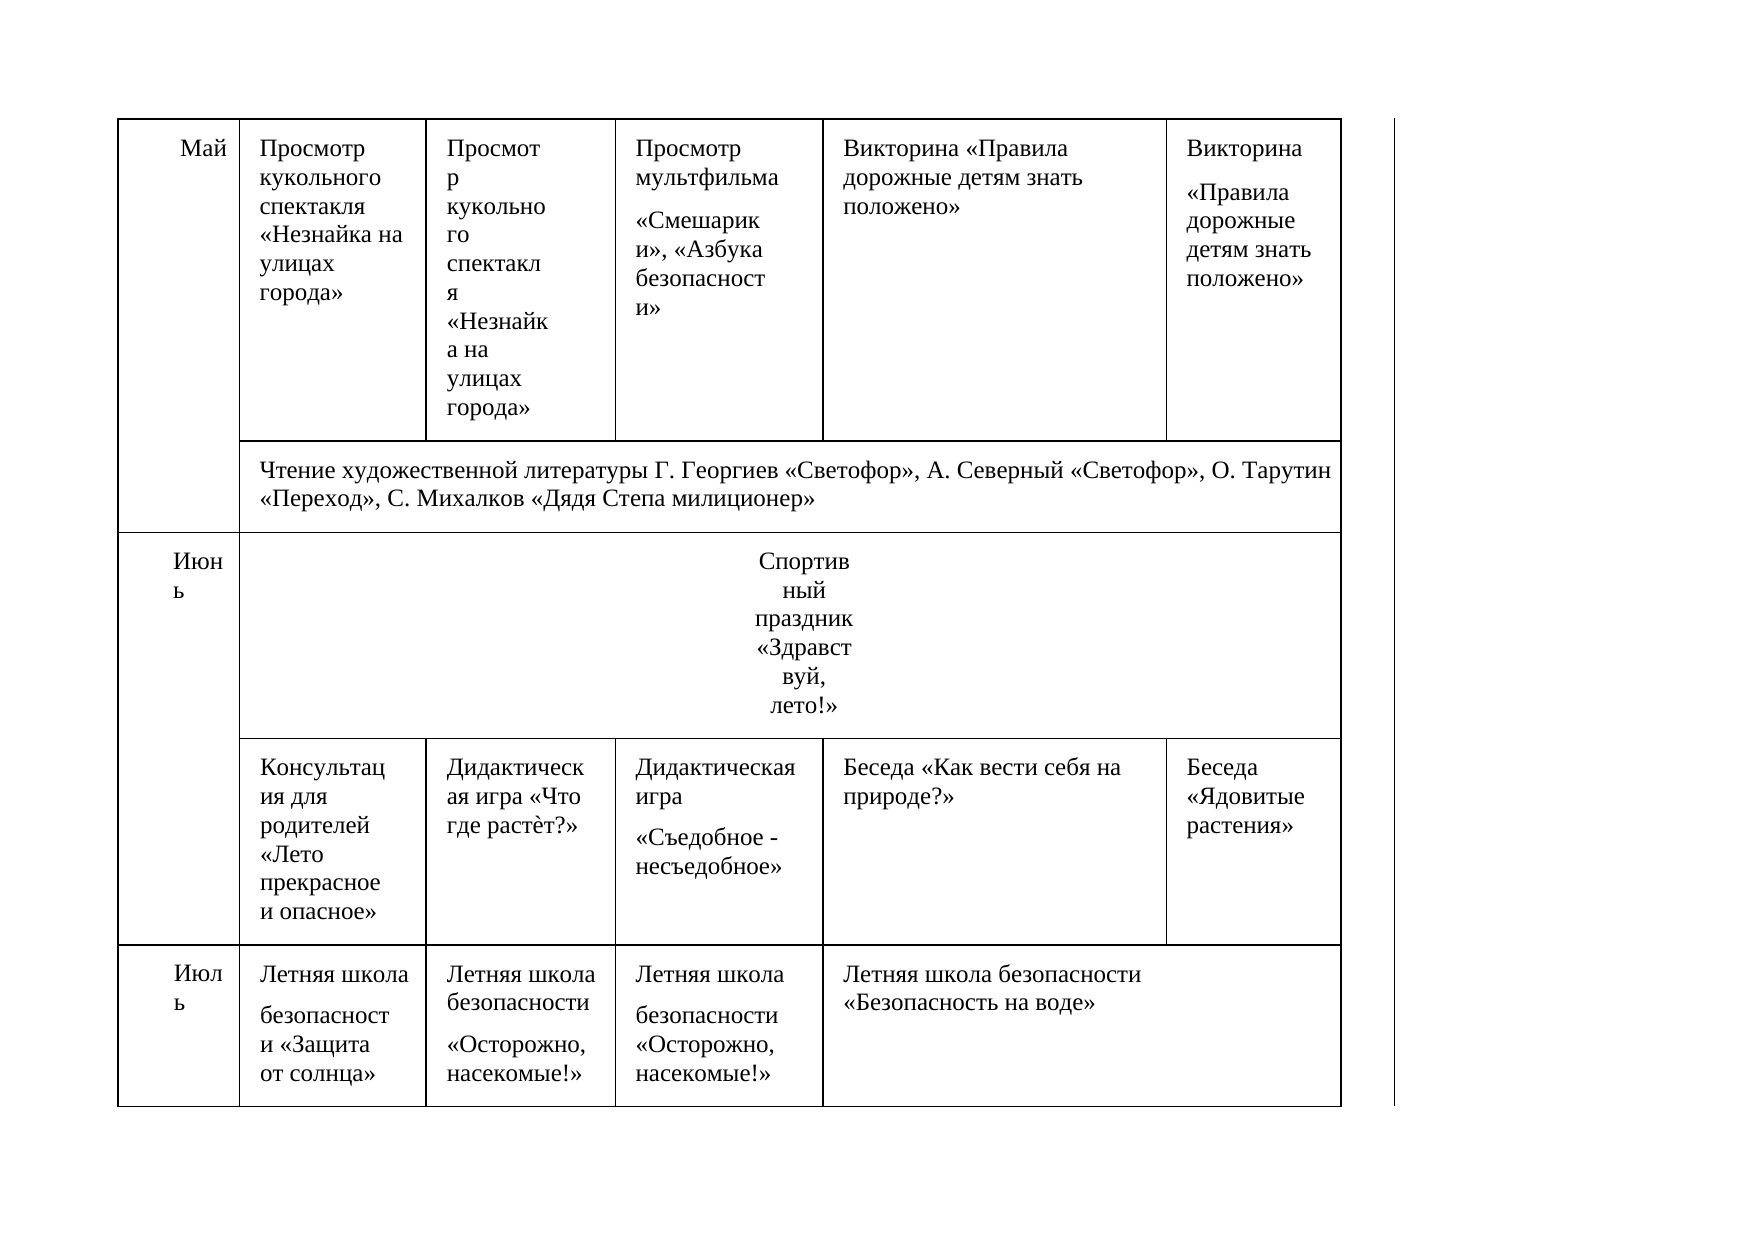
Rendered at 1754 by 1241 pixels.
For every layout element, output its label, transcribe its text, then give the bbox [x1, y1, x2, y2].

table_cell Беседа «Как вести себя на природе?» [824, 739, 1166, 944]
table_cell Июль [119, 946, 239, 1106]
table_cell Викторина «Правила дорожные детям знать положено» [1167, 120, 1340, 440]
table_cell Викторина «Правила дорожные детям знать положено» [824, 120, 1166, 440]
table_cell [1342, 738, 1394, 944]
table_cell Летняя школа безопасности «Осторожно, насекомые!» [616, 946, 822, 1106]
table_cell Просмотр кукольного спектакля «Незнайка на улицах города» [427, 120, 615, 440]
table_cell [1342, 944, 1394, 1106]
table_cell [1342, 440, 1394, 531]
table_cell Июнь [119, 533, 239, 944]
table_cell Беседа «Ядовитые растения» [1167, 739, 1340, 944]
table_cell Просмотр кукольного спектакля «Незнайка на улицах города» [240, 120, 425, 440]
table_cell Летняя школа безопасности «Осторожно, насекомые!» [427, 946, 615, 1106]
table_cell Летняя школа безопасности «Безопасность на воде» [824, 946, 1340, 1106]
table_cell [1342, 118, 1394, 440]
table_cell Спортивный праздник «Здравствуй, лето!» [240, 533, 1340, 738]
table_cell Консультация для родителей «Лето прекрасное и опасное» [240, 739, 425, 944]
table_cell Май [119, 120, 239, 531]
table_cell Летняя школа безопасности «Защита от солнца» [240, 946, 425, 1106]
table_cell Чтение художественной литературы Г. Георгиев «Светофор», А. Северный «Светофор», О. Тарутин «Переход», С. Михалков «Дядя Степа милиционер» [240, 442, 1340, 531]
table_cell [1342, 531, 1394, 738]
table_cell Просмотр мультфильма «Смешарики», «Азбука безопасности» [616, 120, 822, 440]
table_cell Дидактическая игра «Что где растѐт?» [427, 739, 615, 944]
table_cell Дидактическая игра «Съедобное - несъедобное» [616, 739, 822, 944]
